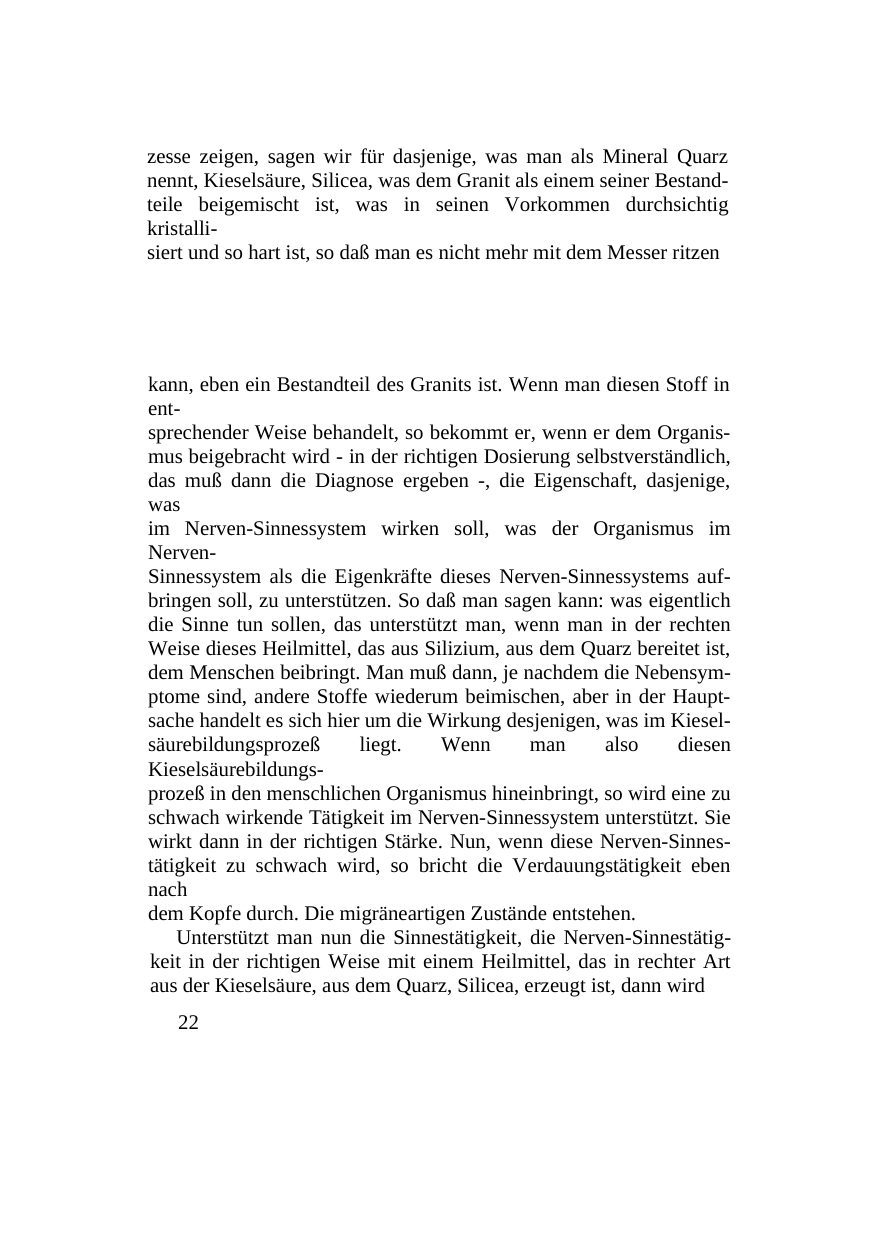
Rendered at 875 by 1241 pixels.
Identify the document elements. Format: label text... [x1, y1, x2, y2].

text 22 [178, 1009, 732, 1034]
text kann, eben ein Bestandteil des Granits ist. Wenn man diesen Stoff in ent- sprechender Weise behandelt, so bekommt er, wenn er dem Organis- mus beigebracht wird - in der richtigen Dosierung selbstverständlich, das muß dann die Diagnose ergeben -, die Eigenschaft, dasjenige, was im Nerven-Sinnessystem wirken soll, was der Organismus im Nerven- Sinnessystem als die Eigenkräfte dieses Nerven-Sinnessystems auf- bringen soll, zu unterstützen. So daß man sagen kann: was eigentlich die Sinne tun sollen, das unterstützt man, wenn man in der rechten Weise dieses Heilmittel, das aus Silizium, aus dem Quarz bereitet ist, dem Menschen beibringt. Man muß dann, je nachdem die Nebensym- ptome sind, andere Stoffe wiederum beimischen, aber in der Haupt- sache handelt es sich hier um die Wirkung desjenigen, was im Kiesel- säurebildungsprozeß liegt. Wenn man also diesen Kieselsäurebildungs- prozeß in den menschlichen Organismus hineinbringt, so wird eine zu schwach wirkende Tätigkeit im Nerven-Sinnessystem unterstützt. Sie wirkt dann in der richtigen Stärke. Nun, wenn diese Nerven-Sinnes- tätigkeit zu schwach wird, so bricht die Verdauungstätigkeit eben nach dem Kopfe durch. Die migräneartigen Zustände entstehen. [148, 371, 731, 925]
text zesse zeigen, sagen wir für dasjenige, was man als Mineral Quarz nennt, Kieselsäure, Silicea, was dem Granit als einem seiner Bestand- teile beigemischt ist, was in seinen Vorkommen durchsichtig kristalli- siert und so hart ist, so daß man es nicht mehr mit dem Messer ritzen [147, 144, 729, 264]
text Unterstützt man nun die Sinnestätigkeit, die Nerven-Sinnestätig- keit in der richtigen Weise mit einem Heilmittel, das in rechter Art aus der Kieselsäure, aus dem Quarz, Silicea, erzeugt ist, dann wird [150, 925, 732, 997]
